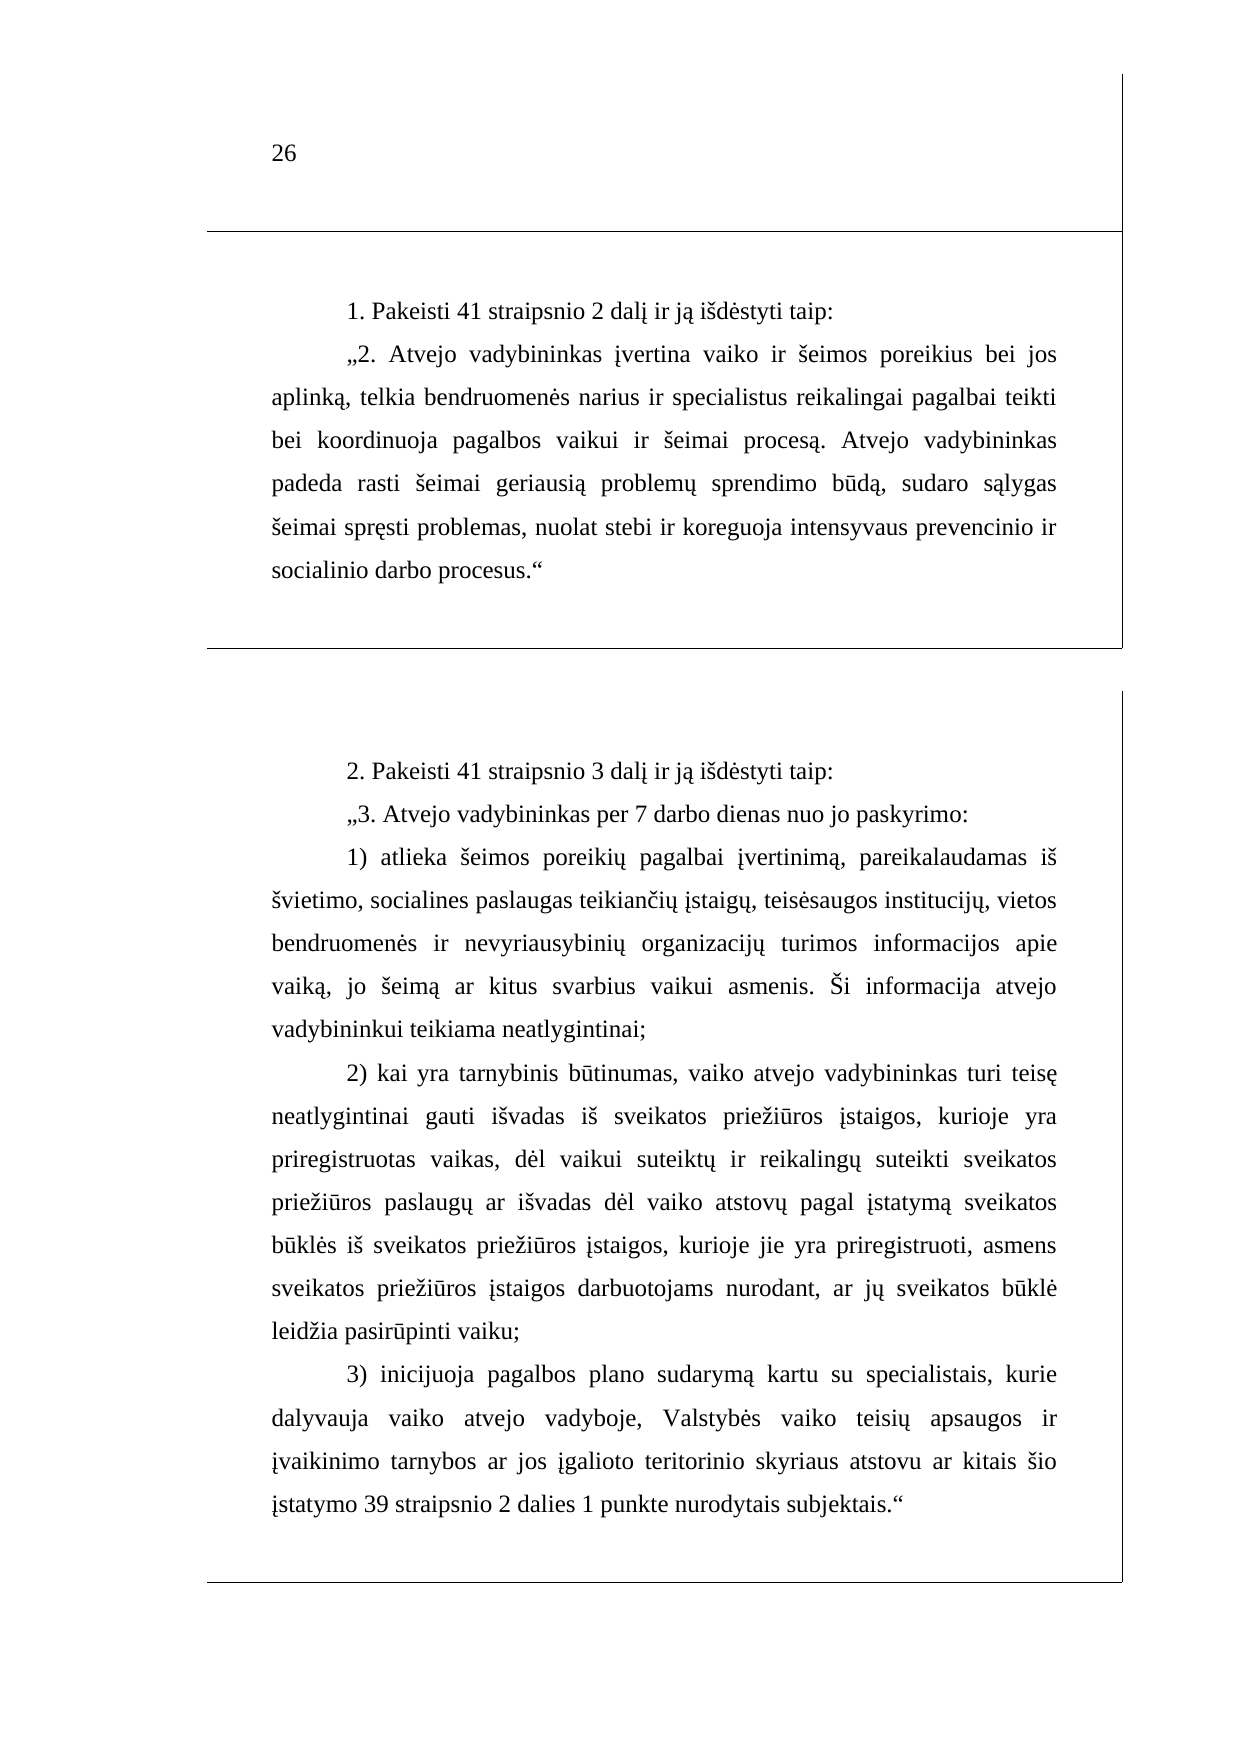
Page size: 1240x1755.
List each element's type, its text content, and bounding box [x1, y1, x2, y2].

text 1. Pakeisti 41 straipsnio 2 dalį ir ją išdėstyti taip: [207, 231, 1122, 274]
text 3) inicijuoja pagalbos plano sudarymą kartu su specialistais, kurie dalyvauja vaiko atvejo vadyboje, Valstybės vaiko teisių apsaugos ir įvaikinimo tarnybos ar jos įgalioto teritorinio skyriaus atstovu ar kitais šio įstatymo 39 straipsnio 2 dalies 1 punkte nurodytais subjektais.“ [207, 1295, 1122, 1582]
text „3. Atvejo vadybininkas per 7 darbo dienas nuo jo paskyrimo: [207, 734, 1122, 777]
text 2) kai yra tarnybinis būtinumas, vaiko atvejo vadybininkas turi teisę neatlygintinai gauti išvadas iš sveikatos priežiūros įstaigos, kurioje yra priregistruotas vaikas, dėl vaikui suteiktų ir reikalingų suteikti sveikatos priežiūros paslaugų ar išvadas dėl vaiko atstovų pagal įstatymą sveikatos būklės iš sveikatos priežiūros įstaigos, kurioje jie yra priregistruoti, asmens sveikatos priežiūros įstaigos darbuotojams nurodant, ar jų sveikatos būklė leidžia pasirūpinti vaiku; [207, 993, 1122, 1295]
text 2. Pakeisti 41 straipsnio 3 dalį ir ją išdėstyti taip: [207, 691, 1122, 734]
text 1) atlieka šeimos poreikių pagalbai įvertinimą, pareikalaudamas iš švietimo, socialines paslaugas teikiančių įstaigų, teisėsaugos institucijų, vietos bendruomenės ir nevyriausybinių organizacijų turimos informacijos apie vaiką, jo šeimą ar kitus svarbius vaikui asmenis. Ši informacija atvejo vadybininkui teikiama neatlygintinai; [207, 777, 1122, 993]
text „2. Atvejo vadybininkas įvertina vaiko ir šeimos poreikius bei jos aplinką, telkia bendruomenės narius ir specialistus reikalingai pagalbai teikti bei koordinuoja pagalbos vaikui ir šeimai procesą. Atvejo vadybininkas padeda rasti šeimai geriausią problemų sprendimo būdą, sudaro sąlygas šeimai spręsti problemas, nuolat stebi ir koreguoja intensyvaus prevencinio ir socialinio darbo procesus.“ [207, 274, 1122, 648]
